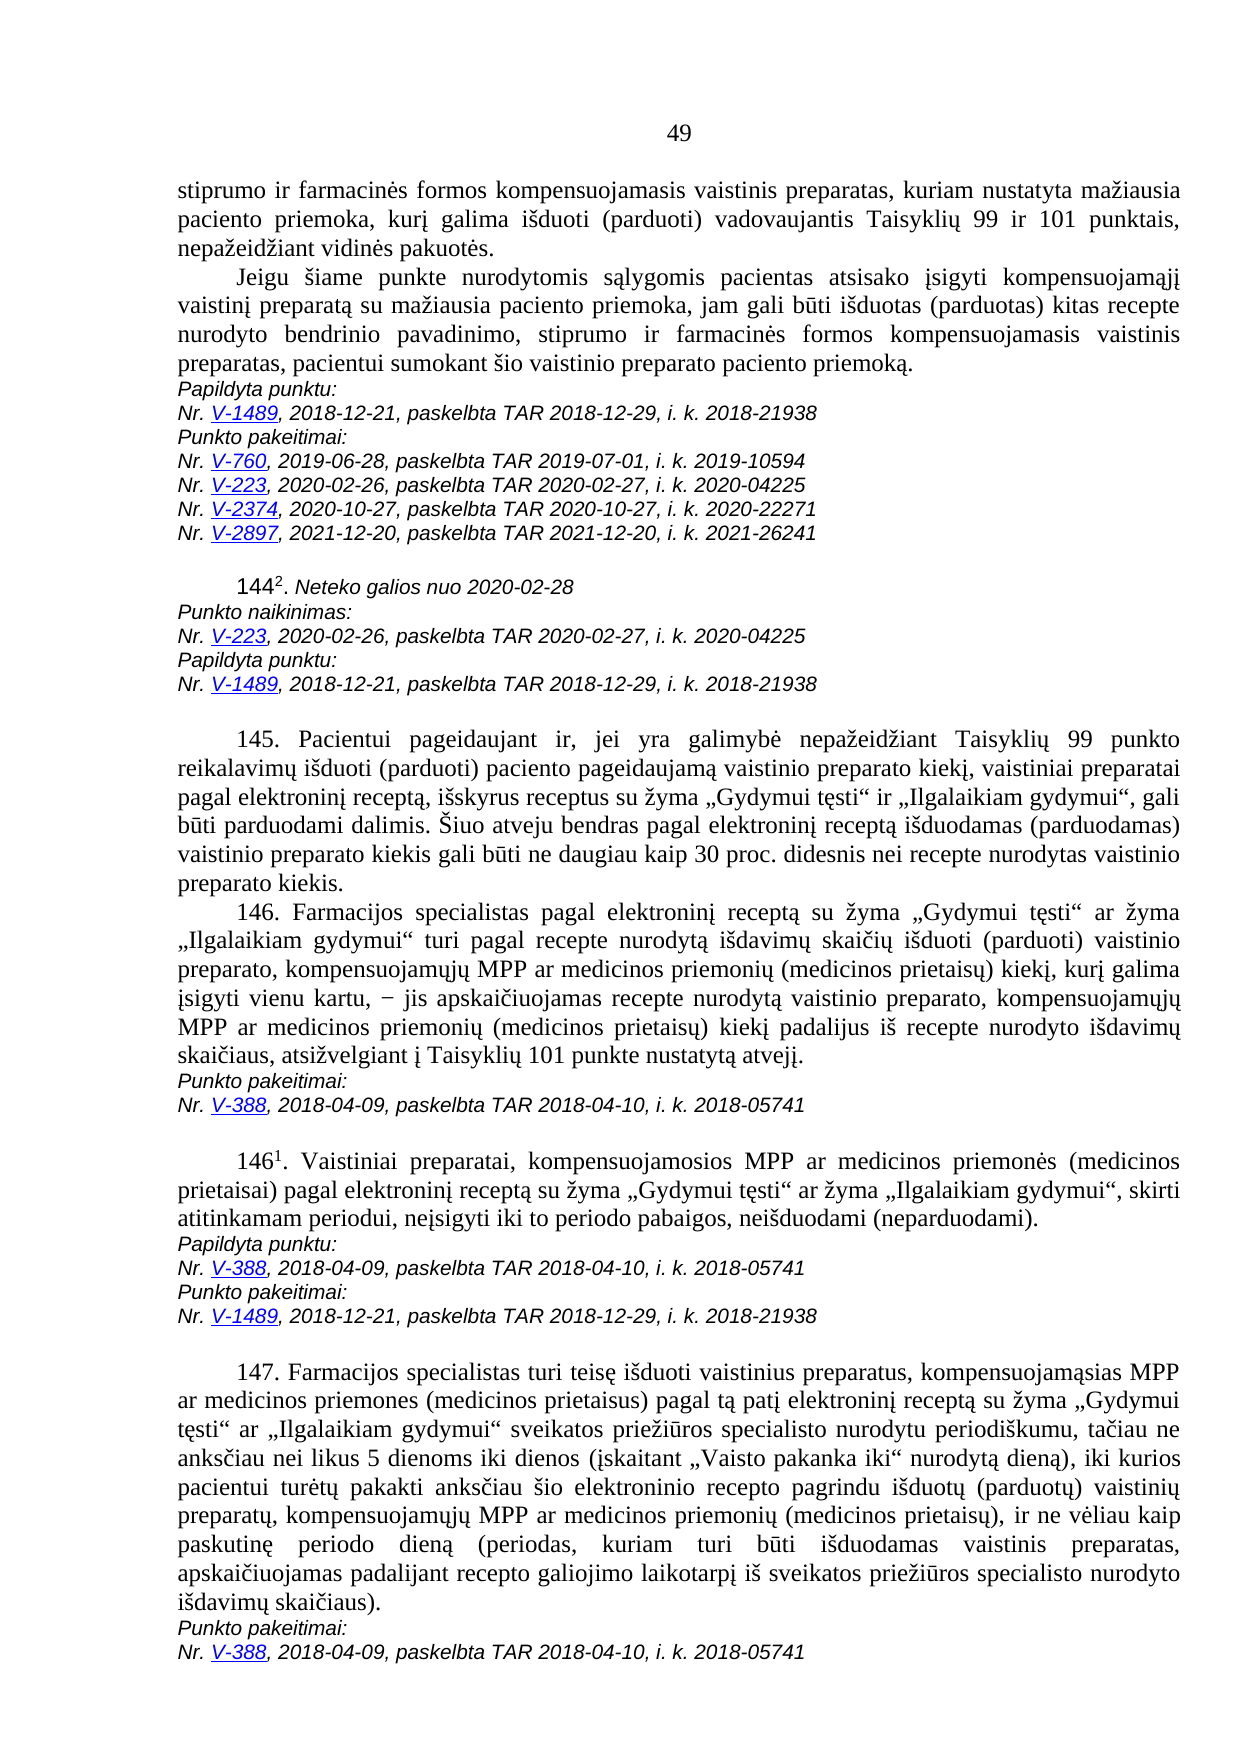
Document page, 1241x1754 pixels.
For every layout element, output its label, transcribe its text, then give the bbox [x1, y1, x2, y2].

text Nr. V-1489, 2018-12-21, paskelbta TAR 2018-12-29, i. k. 2018-21938 [177, 672, 1181, 696]
text 145. Pacientui pageidaujant ir, jei yra galimybė nepažeidžiant Taisyklių 99 punkto reikalavimų išduoti (parduoti) paciento pageidaujamą vaistinio preparato kiekį, vaistiniai preparatai pagal elektroninį receptą, išskyrus receptus su žyma „Gydymui tęsti“ ir „Ilgalaikiam gydymui“, gali būti parduodami dalimis. Šiuo atveju bendras pagal elektroninį receptą išduodamas (parduodamas) vaistinio preparato kiekis gali būti ne daugiau kaip 30 proc. didesnis nei recepte nurodytas vaistinio preparato kiekis. [177, 724, 1181, 897]
text Nr. V-1489, 2018-12-21, paskelbta TAR 2018-12-29, i. k. 2018-21938 [177, 1304, 1181, 1328]
text 1461. Vaistiniai preparatai, kompensuojamosios MPP ar medicinos priemonės (medicinos prietaisai) pagal elektroninį receptą su žyma „Gydymui tęsti“ ar žyma „Ilgalaikiam gydymui“, skirti atitinkamam periodui, neįsigyti iki to periodo pabaigos, neišduodami (neparduodami). [177, 1146, 1181, 1232]
text Punkto pakeitimai: [177, 425, 1181, 449]
text stiprumo ir farmacinės formos kompensuojamasis vaistinis preparatas, kuriam nustatyta mažiausia paciento priemoka, kurį galima išduoti (parduoti) vadovaujantis Taisyklių 99 ir 101 punktais, nepažeidžiant vidinės pakuotės. [177, 176, 1181, 262]
text 146. Farmacijos specialistas pagal elektroninį receptą su žyma „Gydymui tęsti“ ar žyma „Ilgalaikiam gydymui“ turi pagal recepte nurodytą išdavimų skaičių išduoti (parduoti) vaistinio preparato, kompensuojamųjų MPP ar medicinos priemonių (medicinos prietaisų) kiekį, kurį galima įsigyti vienu kartu, − jis apskaičiuojamas recepte nurodytą vaistinio preparato, kompensuojamųjų MPP ar medicinos priemonių (medicinos prietaisų) kiekį padalijus iš recepte nurodyto išdavimų skaičiaus, atsižvelgiant į Taisyklių 101 punkte nustatytą atvejį. [177, 897, 1181, 1069]
text Papildyta punktu: [177, 648, 1181, 672]
text Nr. V-388, 2018-04-09, paskelbta TAR 2018-04-10, i. k. 2018-05741 [177, 1639, 1181, 1663]
text Nr. V-760, 2019-06-28, paskelbta TAR 2019-07-01, i. k. 2019-10594 [177, 449, 1181, 473]
text Punkto naikinimas: [177, 600, 1181, 624]
text Nr. V-1489, 2018-12-21, paskelbta TAR 2018-12-29, i. k. 2018-21938 [177, 401, 1181, 425]
text 1442. Neteko galios nuo 2020-02-28 [177, 573, 1181, 600]
text Nr. V-223, 2020-02-26, paskelbta TAR 2020-02-27, i. k. 2020-04225 [177, 473, 1181, 497]
text Punkto pakeitimai: [177, 1280, 1181, 1304]
text Nr. V-388, 2018-04-09, paskelbta TAR 2018-04-10, i. k. 2018-05741 [177, 1256, 1181, 1280]
text Papildyta punktu: [177, 377, 1181, 401]
text 147. Farmacijos specialistas turi teisę išduoti vaistinius preparatus, kompensuojamąsias MPP ar medicinos priemones (medicinos prietaisus) pagal tą patį elektroninį receptą su žyma „Gydymui tęsti“ ar „Ilgalaikiam gydymui“ sveikatos priežiūros specialisto nurodytu periodiškumu, tačiau ne anksčiau nei likus 5 dienoms iki dienos (įskaitant „Vaisto pakanka iki“ nurodytą dieną), iki kurios pacientui turėtų pakakti anksčiau šio elektroninio recepto pagrindu išduotų (parduotų) vaistinių preparatų, kompensuojamųjų MPP ar medicinos priemonių (medicinos prietaisų), ir ne vėliau kaip paskutinę periodo dieną (periodas, kuriam turi būti išduodamas vaistinis preparatas, apskaičiuojamas padalijant recepto galiojimo laikotarpį iš sveikatos priežiūros specialisto nurodyto išdavimų skaičiaus). [177, 1357, 1181, 1616]
text Nr. V-2374, 2020-10-27, paskelbta TAR 2020-10-27, i. k. 2020-22271 [177, 497, 1181, 521]
text Papildyta punktu: [177, 1232, 1181, 1256]
text Nr. V-2897, 2021-12-20, paskelbta TAR 2021-12-20, i. k. 2021-26241 [177, 521, 1181, 544]
text Punkto pakeitimai: [177, 1069, 1181, 1093]
text Punkto pakeitimai: [177, 1616, 1181, 1639]
text Nr. V-388, 2018-04-09, paskelbta TAR 2018-04-10, i. k. 2018-05741 [177, 1093, 1181, 1117]
text Jeigu šiame punkte nurodytomis sąlygomis pacientas atsisako įsigyti kompensuojamąjį vaistinį preparatą su mažiausia paciento priemoka, jam gali būti išduotas (parduotas) kitas recepte nurodyto bendrinio pavadinimo, stiprumo ir farmacinės formos kompensuojamasis vaistinis preparatas, pacientui sumokant šio vaistinio preparato paciento priemoką. [177, 262, 1181, 377]
text Nr. V-223, 2020-02-26, paskelbta TAR 2020-02-27, i. k. 2020-04225 [177, 624, 1181, 648]
